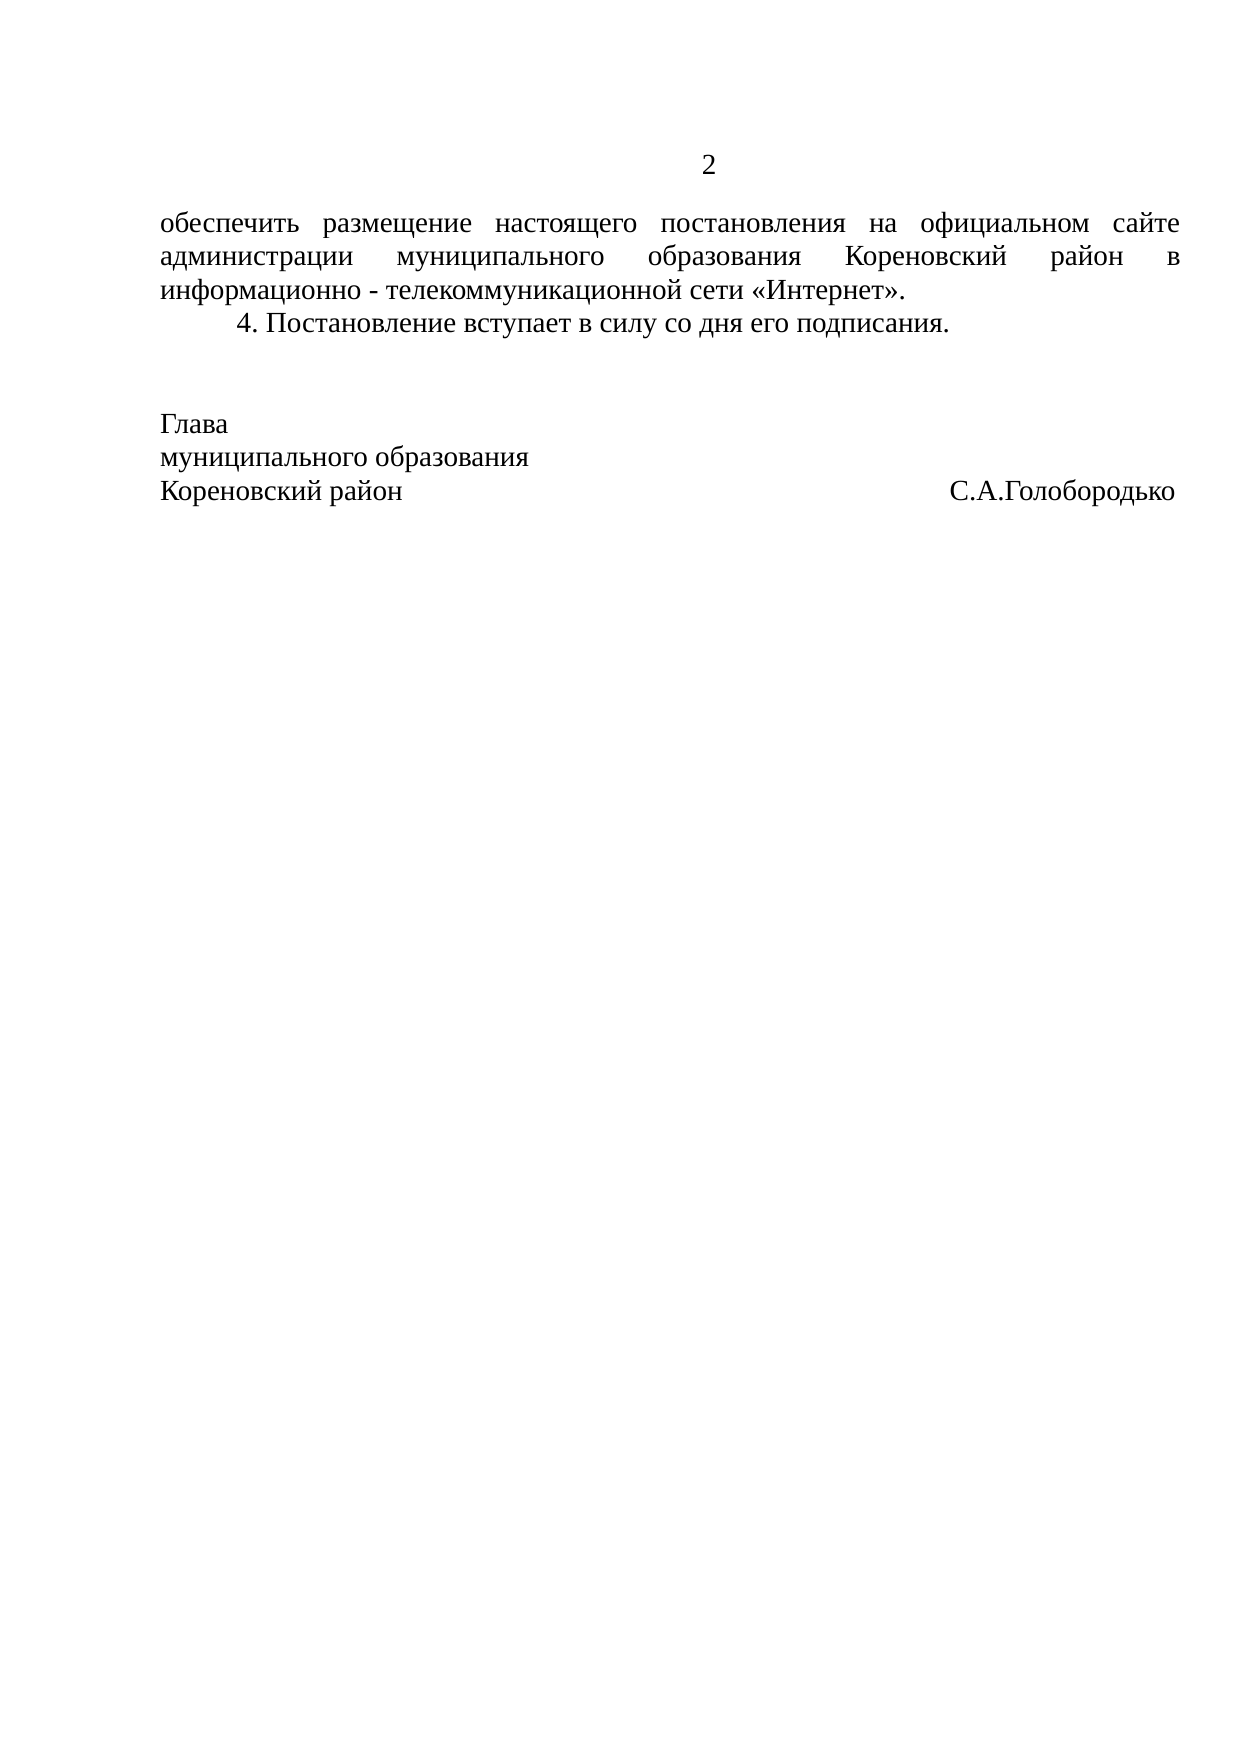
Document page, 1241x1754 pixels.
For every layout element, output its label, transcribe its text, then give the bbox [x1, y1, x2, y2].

text муниципального образования [160, 439, 1181, 473]
text обеспечить размещение настоящего постановления на официальном сайте администрации муниципального образования Кореновский район в информационно - телекоммуникационной сети «Интернет». [160, 205, 1181, 305]
text Кореновский район С.А.Голобородько [160, 473, 1181, 507]
text Глава [160, 406, 1181, 439]
text 2 [160, 147, 1181, 181]
text 4. Постановление вступает в силу со дня его подписания. [160, 305, 1181, 339]
